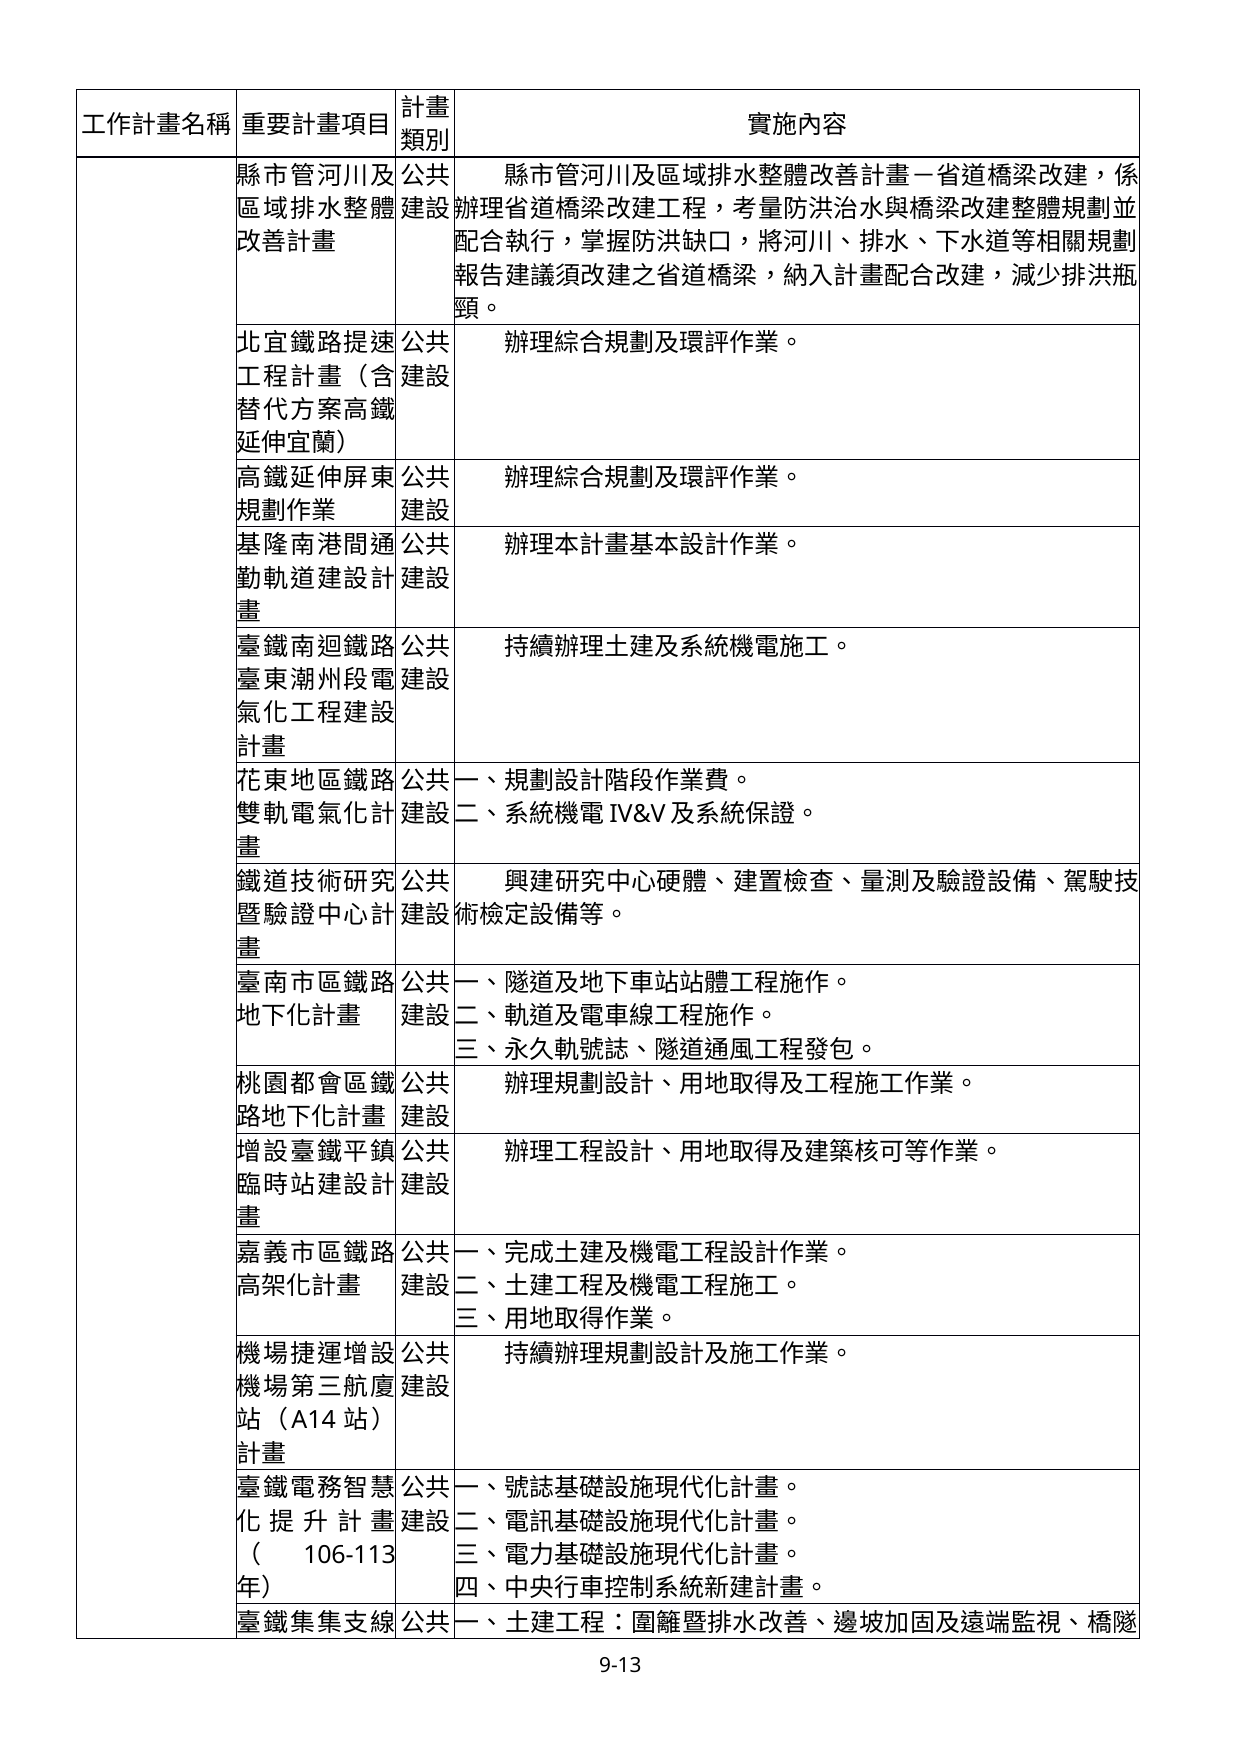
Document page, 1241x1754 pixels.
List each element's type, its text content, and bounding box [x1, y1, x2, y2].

table_cell 公共建設 [396, 1134, 454, 1233]
table_cell 持續辦理土建及系統機電施工。 [455, 628, 1139, 762]
table_header 重要計畫項目 [237, 90, 395, 156]
table_cell 持續辦理規劃設計及施工作業。 [455, 1336, 1139, 1469]
table_cell 臺鐵集集支線 [237, 1604, 395, 1638]
table_cell 增設臺鐵平鎮臨時站建設計畫 [237, 1134, 395, 1233]
table_cell 辦理規劃設計、用地取得及工程施工作業。 [455, 1066, 1139, 1132]
table_cell 公共建設 [396, 527, 454, 627]
table_cell 一、號誌基礎設施現代化計畫。 二、電訊基礎設施現代化計畫。 三、電力基礎設施現代化計畫。 四、中央行車控制系統新建計畫。 [455, 1470, 1139, 1603]
table_cell 公共建設 [396, 158, 454, 324]
table_cell 北宜鐵路提速工程計畫（含替代方案高鐵延伸宜蘭） [237, 325, 395, 458]
table_cell 一、土建工程：圍籬暨排水改善、邊坡加固及遠端監視、橋隧 [455, 1604, 1139, 1638]
table_cell 辦理本計畫基本設計作業。 [455, 527, 1139, 627]
table_cell 鐵道技術研究暨驗證中心計畫 [237, 864, 395, 964]
table_cell 一、完成土建及機電工程設計作業。 二、土建工程及機電工程施工。 三、用地取得作業。 [455, 1235, 1139, 1334]
table_cell 高鐵延伸屏東規劃作業 [237, 460, 395, 526]
table_cell 公共建設 [396, 1470, 454, 1603]
table_cell 公共建設 [396, 1235, 454, 1334]
table_cell 花東地區鐵路雙軌電氣化計畫 [237, 763, 395, 863]
table_cell 縣市管河川及區域排水整體改善計畫 [237, 158, 395, 324]
table_cell 公共建設 [396, 1066, 454, 1132]
table_cell 縣市管河川及區域排水整體改善計畫－省道橋梁改建，係辦理省道橋梁改建工程，考量防洪治水與橋梁改建整體規劃並配合執行，掌握防洪缺口，將河川、排水、下水道等相關規劃報告建議須改建之省道橋梁，納入計畫配合改建，減少排洪瓶頸。 [455, 158, 1139, 324]
table_cell 公共建設 [396, 628, 454, 762]
table_cell 辦理工程設計、用地取得及建築核可等作業。 [455, 1134, 1139, 1233]
table_cell 臺南市區鐵路地下化計畫 [237, 965, 395, 1065]
table_cell 公共建設 [396, 325, 454, 458]
table_cell 嘉義市區鐵路高架化計畫 [237, 1235, 395, 1334]
table_cell 公共建設 [396, 864, 454, 964]
table_header 實施內容 [455, 90, 1139, 156]
table_cell 公共建設 [396, 460, 454, 526]
table_cell 公共建設 [396, 965, 454, 1065]
table_cell 興建研究中心硬體、建置檢查、量測及驗證設備、駕駛技術檢定設備等。 [455, 864, 1139, 964]
table_cell 一、規劃設計階段作業費。 二、系統機電IV&V及系統保證。 [455, 763, 1139, 863]
table_cell 臺鐵南迴鐵路臺東潮州段電氣化工程建設計畫 [237, 628, 395, 762]
table_cell 辦理綜合規劃及環評作業。 [455, 460, 1139, 526]
table_cell 基隆南港間通勤軌道建設計畫 [237, 527, 395, 627]
table_cell [77, 158, 236, 1638]
table_header 計畫類別 [396, 90, 454, 156]
table_cell 一、隧道及地下車站站體工程施作。 二、軌道及電車線工程施作。 三、永久軌號誌、隧道通風工程發包。 [455, 965, 1139, 1065]
table_cell 臺鐵電務智慧化提升計畫（106-113年） [237, 1470, 395, 1603]
table_header 工作計畫名稱 [77, 90, 236, 156]
table_cell 辦理綜合規劃及環評作業。 [455, 325, 1139, 458]
table_cell 機場捷運增設機場第三航廈站（A14站）計畫 [237, 1336, 395, 1469]
table_cell 桃園都會區鐵路地下化計畫 [237, 1066, 395, 1132]
table_cell 公共 [396, 1604, 454, 1638]
table_cell 公共建設 [396, 1336, 454, 1469]
table_cell 公共建設 [396, 763, 454, 863]
